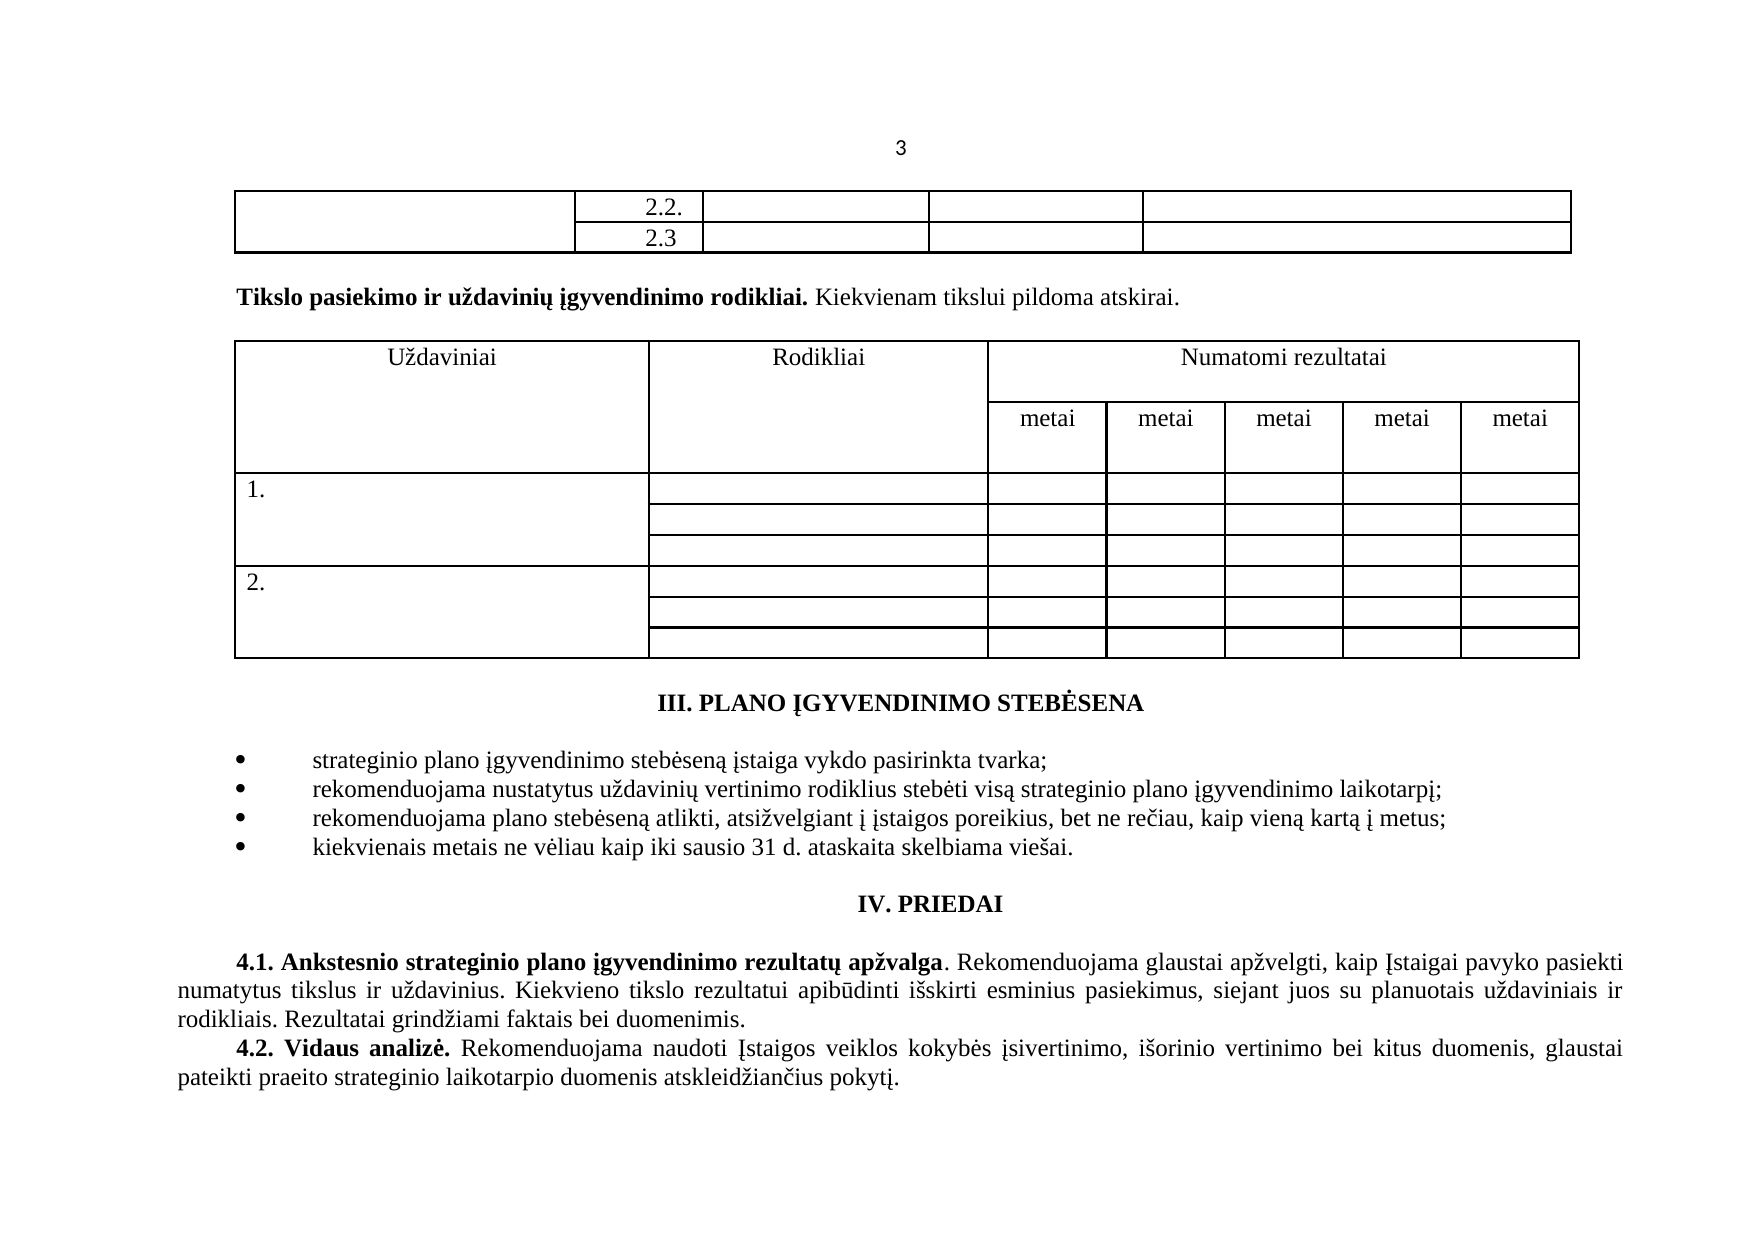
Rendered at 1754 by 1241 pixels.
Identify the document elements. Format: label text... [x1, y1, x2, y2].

table_header Rodikliai [650, 342, 987, 472]
table_cell [650, 629, 987, 657]
table_cell [1108, 505, 1224, 534]
text  rekomenduojama nustatytus uždavinių vertinimo rodiklius stebėti visą strateginio plano įgyvendinimo laikotarpį; [177, 774, 1624, 803]
table_cell [989, 474, 1105, 503]
table_cell [236, 192, 574, 251]
table_cell 2.2. [576, 192, 702, 221]
text IV. PRIEDAI [177, 889, 1624, 918]
table_cell 2. [236, 567, 648, 657]
table_cell [1108, 629, 1224, 657]
text III. PLANO ĮGYVENDINIMO STEBĖSENA [177, 688, 1624, 717]
table_cell [989, 505, 1105, 534]
table_cell [1462, 567, 1578, 596]
table_cell [1344, 505, 1460, 534]
table_cell 2.3 [576, 223, 702, 251]
text 4.1. Ankstesnio strateginio plano įgyvendinimo rezultatų apžvalga. Rekomenduojama glaustai apžvelgti, kaip Įstaigai pavyko pasiekti numatytus tikslus ir uždavinius. Kiekvieno tikslo rezultatui apibūdinti išskirti esminius pasiekimus, siejant juos su planuotais uždaviniais ir rodikliais. Rezultatai grindžiami faktais bei duomenimis. [177, 947, 1624, 1033]
table_cell [1226, 629, 1342, 657]
table_cell [1344, 474, 1460, 503]
table_cell [989, 598, 1105, 626]
table_cell [1226, 598, 1342, 626]
table_cell [1462, 536, 1578, 565]
table_header Numatomi rezultatai [989, 342, 1578, 401]
table_cell [1144, 192, 1570, 221]
table_cell [1344, 629, 1460, 657]
table_cell metai [1108, 403, 1224, 472]
table_cell [650, 567, 987, 596]
table_cell [1226, 567, 1342, 596]
table_cell [704, 192, 928, 221]
table_cell [1462, 505, 1578, 534]
table_cell [989, 629, 1105, 657]
table_cell [930, 223, 1142, 251]
table_cell [1226, 505, 1342, 534]
table_cell [1344, 598, 1460, 626]
table_cell [650, 598, 987, 626]
table_cell [1344, 567, 1460, 596]
text  rekomenduojama plano stebėseną atlikti, atsižvelgiant į įstaigos poreikius, bet ne rečiau, kaip vieną kartą į metus; [177, 803, 1624, 832]
table_cell [650, 505, 987, 534]
text 4.2. Vidaus analizė. Rekomenduojama naudoti Įstaigos veiklos kokybės įsivertinimo, išorinio vertinimo bei kitus duomenis, glaustai pateikti praeito strateginio laikotarpio duomenis atskleidžiančius pokytį. [177, 1033, 1624, 1091]
table_cell [989, 536, 1105, 565]
table_cell [1226, 474, 1342, 503]
table_header Uždaviniai [236, 342, 648, 472]
table_cell [930, 192, 1142, 221]
table_cell [650, 474, 987, 503]
text Tikslo pasiekimo ir uždavinių įgyvendinimo rodikliai. Kiekvienam tikslui pildoma atskirai. [236, 282, 1624, 311]
table_cell [1462, 629, 1578, 657]
table_cell [650, 536, 987, 565]
table_cell [704, 223, 928, 251]
table_cell [989, 567, 1105, 596]
table_cell metai [1226, 403, 1342, 472]
table_cell [1108, 474, 1224, 503]
table_cell metai [1462, 403, 1578, 472]
table_cell metai [1344, 403, 1460, 472]
text  strateginio plano įgyvendinimo stebėseną įstaiga vykdo pasirinkta tvarka; [177, 746, 1624, 774]
text  kiekvienais metais ne vėliau kaip iki sausio 31 d. ataskaita skelbiama viešai. [177, 832, 1624, 861]
table_cell [1108, 598, 1224, 626]
table_cell [1344, 536, 1460, 565]
table_cell [1144, 223, 1570, 251]
table_cell 1. [236, 474, 648, 565]
table_cell [1108, 567, 1224, 596]
table_cell metai [989, 403, 1105, 472]
table_cell [1226, 536, 1342, 565]
table_cell [1462, 474, 1578, 503]
table_cell [1108, 536, 1224, 565]
table_cell [1462, 598, 1578, 626]
